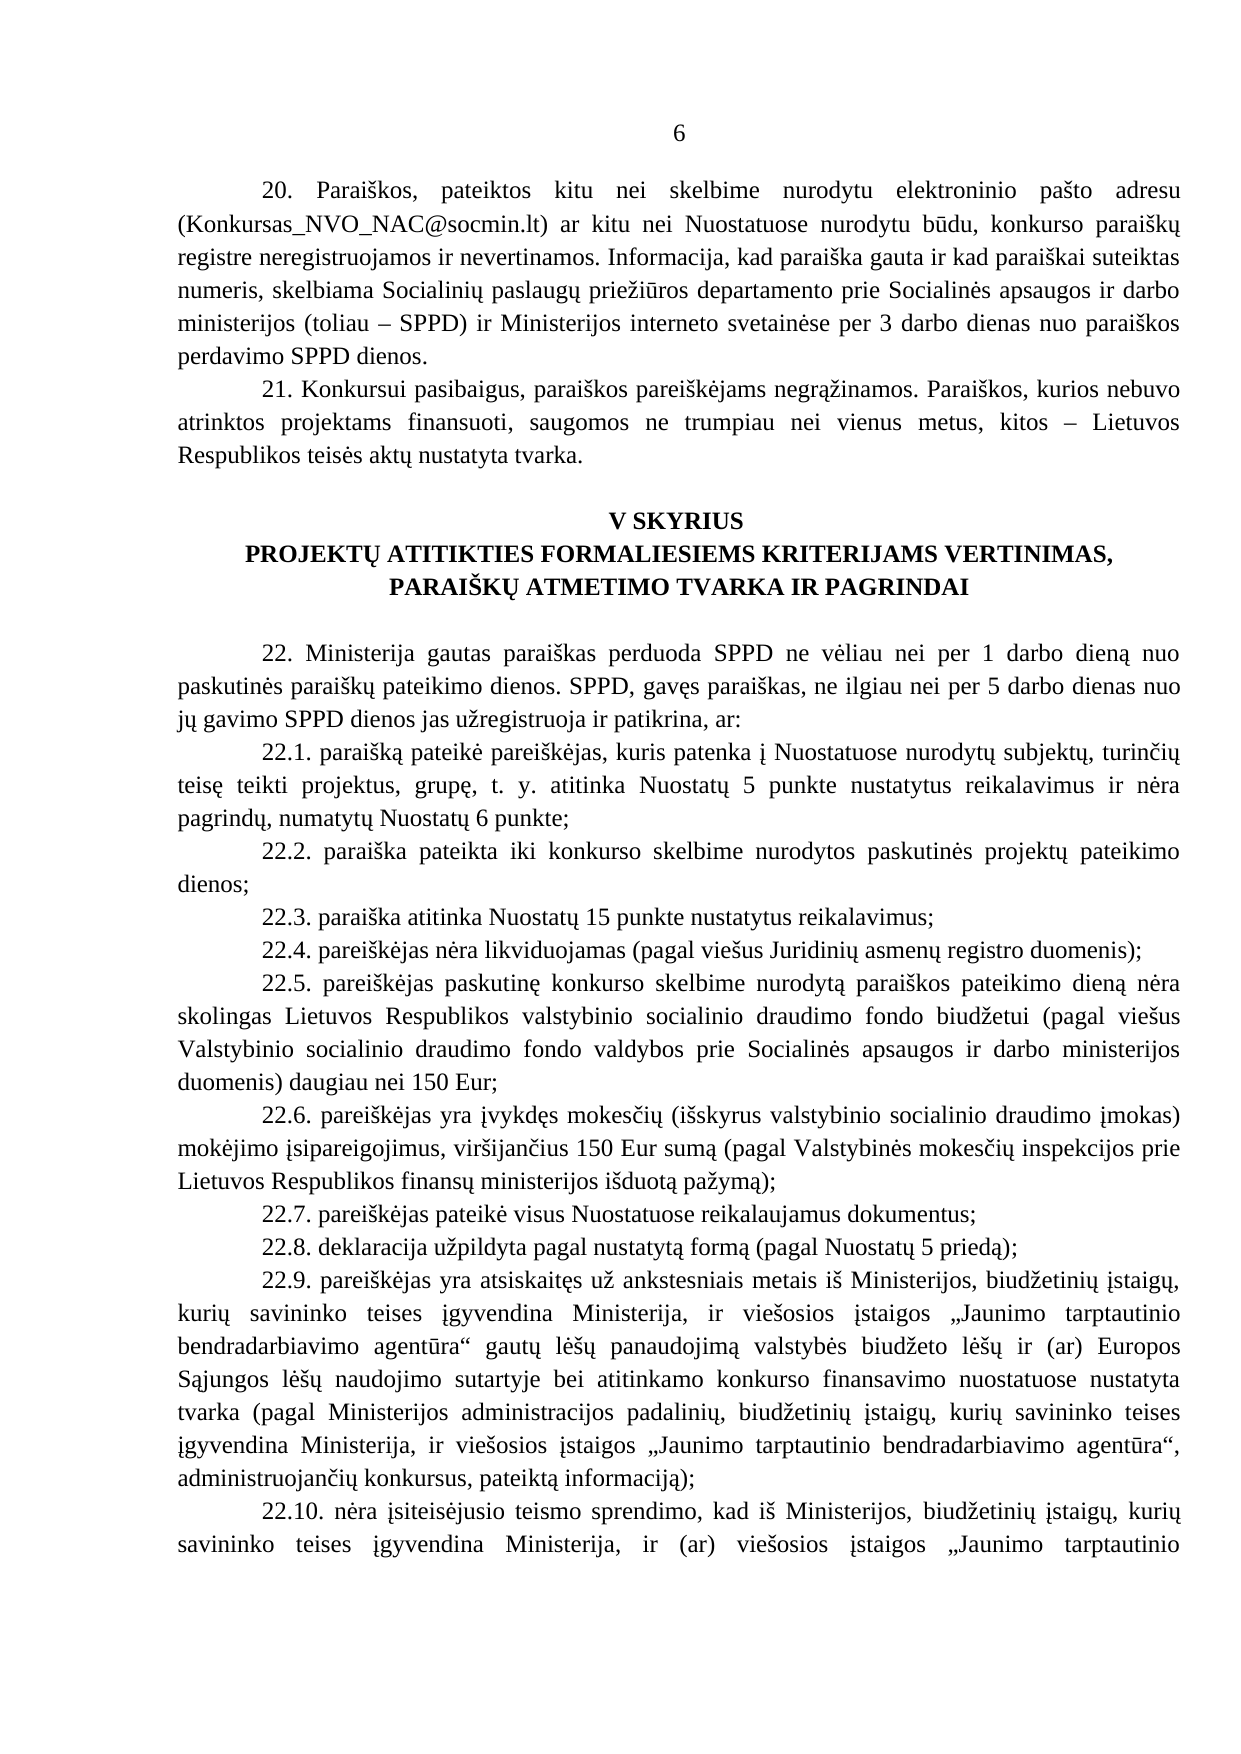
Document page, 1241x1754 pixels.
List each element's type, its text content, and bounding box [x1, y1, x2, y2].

text 22.9. pareiškėjas yra atsiskaitęs už ankstesniais metais iš Ministerijos, biudžetinių įstaigų, kurių savininko teises įgyvendina Ministerija, ir viešosios įstaigos „Jaunimo tarptautinio bendradarbiavimo agentūra“ gautų lėšų panaudojimą valstybės biudžeto lėšų ir (ar) Europos Sąjungos lėšų naudojimo sutartyje bei atitinkamo konkurso finansavimo nuostatuose nustatyta tvarka (pagal Ministerijos administracijos padalinių, biudžetinių įstaigų, kurių savininko teises įgyvendina Ministerija, ir viešosios įstaigos „Jaunimo tarptautinio bendradarbiavimo agentūra“, administruojančių konkursus, pateiktą informaciją); [177, 1265, 1181, 1492]
text 22.7. pareiškėjas pateikė visus Nuostatuose reikalaujamus dokumentus; [177, 1199, 1181, 1228]
text 22.1. paraišką pateikė pareiškėjas, kuris patenka į Nuostatuose nurodytų subjektų, turinčių teisę teikti projektus, grupę, t. y. atitinka Nuostatų 5 punkte nustatytus reikalavimus ir nėra pagrindų, numatytų Nuostatų 6 punkte; [177, 737, 1181, 832]
text 22.8. deklaracija užpildyta pagal nustatytą formą (pagal Nuostatų 5 priedą); [177, 1232, 1181, 1261]
text 22.3. paraiška atitinka Nuostatų 15 punkte nustatytus reikalavimus; [177, 902, 1181, 931]
text V SKYRIUS [177, 506, 1181, 534]
text 22.2. paraiška pateikta iki konkurso skelbime nurodytos paskutinės projektų pateikimo dienos; [177, 836, 1181, 898]
text 22.5. pareiškėjas paskutinę konkurso skelbime nurodytą paraiškos pateikimo dieną nėra skolingas Lietuvos Respublikos valstybinio socialinio draudimo fondo biudžetui (pagal viešus Valstybinio socialinio draudimo fondo valdybos prie Socialinės apsaugos ir darbo ministerijos duomenis) daugiau nei 150 Eur; [177, 968, 1181, 1096]
text PROJEKTŲ ATITIKTIES FORMALIESIEMS KRITERIJAMS VERTINIMAS, PARAIŠKŲ ATMETIMO TVARKA IR PAGRINDAI [177, 539, 1181, 601]
text 22.6. pareiškėjas yra įvykdęs mokesčių (išskyrus valstybinio socialinio draudimo įmokas) mokėjimo įsipareigojimus, viršijančius 150 Eur sumą (pagal Valstybinės mokesčių inspekcijos prie Lietuvos Respublikos finansų ministerijos išduotą pažymą); [177, 1100, 1181, 1195]
text 21. Konkursui pasibaigus, paraiškos pareiškėjams negrąžinamos. Paraiškos, kurios nebuvo atrinktos projektams finansuoti, saugomos ne trumpiau nei vienus metus, kitos – Lietuvos Respublikos teisės aktų nustatyta tvarka. [177, 374, 1181, 468]
text 22.4. pareiškėjas nėra likviduojamas (pagal viešus Juridinių asmenų registro duomenis); [177, 935, 1181, 964]
text 22. Ministerija gautas paraiškas perduoda SPPD ne vėliau nei per 1 darbo dieną nuo paskutinės paraiškų pateikimo dienos. SPPD, gavęs paraiškas, ne ilgiau nei per 5 darbo dienas nuo jų gavimo SPPD dienos jas užregistruoja ir patikrina, ar: [177, 638, 1181, 733]
text 22.10. nėra įsiteisėjusio teismo sprendimo, kad iš Ministerijos, biudžetinių įstaigų, kurių savininko teises įgyvendina Ministerija, ir (ar) viešosios įstaigos „Jaunimo tarptautinio [177, 1496, 1181, 1558]
text 20. Paraiškos, pateiktos kitu nei skelbime nurodytu elektroninio pašto adresu (Konkursas_NVO_NAC@socmin.lt) ar kitu nei Nuostatuose nurodytu būdu, konkurso paraiškų registre neregistruojamos ir nevertinamos. Informacija, kad paraiška gauta ir kad paraiškai suteiktas numeris, skelbiama Socialinių paslaugų priežiūros departamento prie Socialinės apsaugos ir darbo ministerijos (toliau – SPPD) ir Ministerijos interneto svetainėse per 3 darbo dienas nuo paraiškos perdavimo SPPD dienos. [177, 176, 1181, 369]
